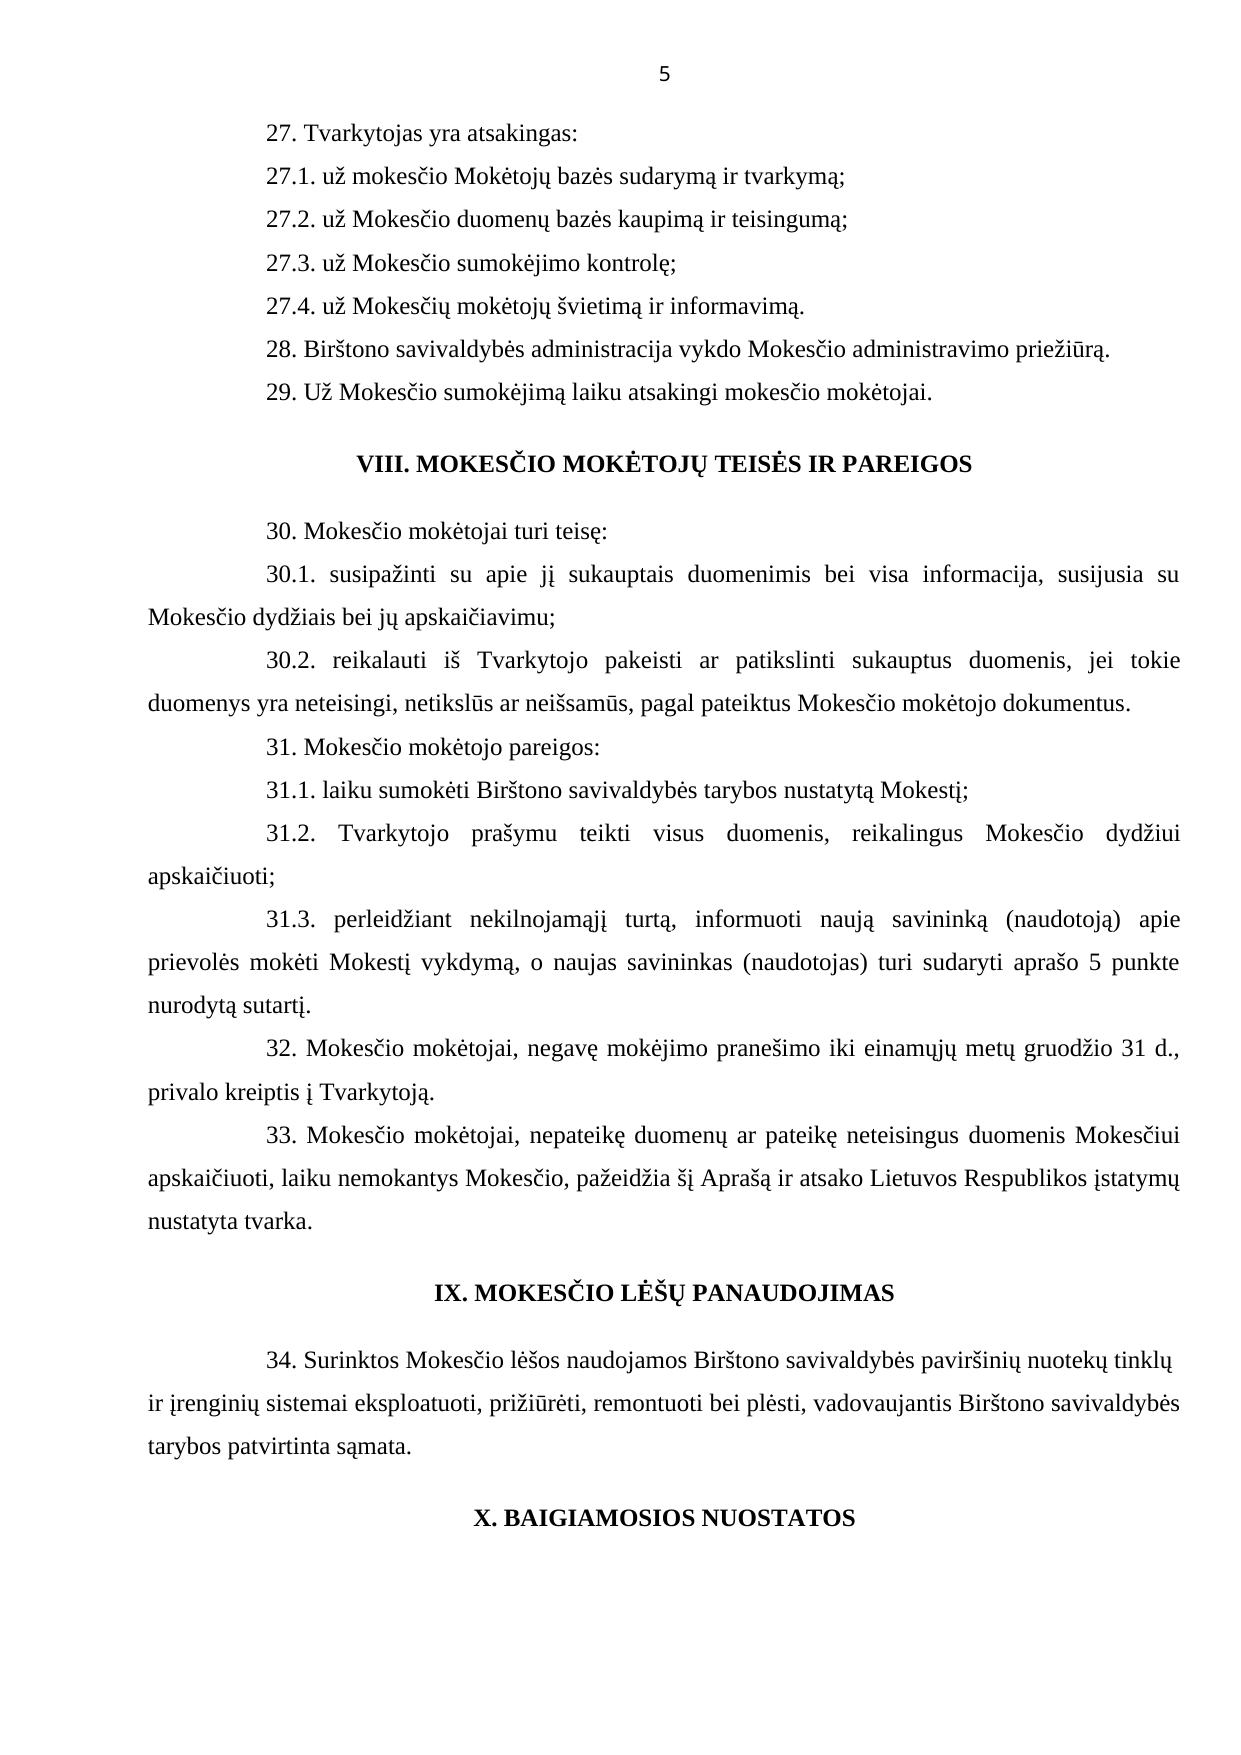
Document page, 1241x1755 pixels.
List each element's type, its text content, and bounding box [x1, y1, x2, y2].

text 27.3. už Mokesčio sumokėjimo kontrolę; [148, 248, 1181, 276]
text 27.2. už Mokesčio duomenų bazės kaupimą ir teisingumą; [148, 204, 1181, 233]
text 28. Birštono savivaldybės administracija vykdo Mokesčio administravimo priežiūrą. [148, 334, 1181, 363]
text 27.1. už mokesčio Mokėtojų bazės sudarymą ir tvarkymą; [148, 161, 1181, 190]
text 30.1. susipažinti su apie jį sukauptais duomenimis bei visa informacija, susijusia su Mokesčio dydžiais bei jų apskaičiavimu; [148, 559, 1181, 631]
text 30.2. reikalauti iš Tvarkytojo pakeisti ar patikslinti sukauptus duomenis, jei tokie duomenys yra neteisingi, netikslūs ar neišsamūs, pagal pateiktus Mokesčio mokėtojo dokumentus. [148, 645, 1181, 717]
text IX. MOKESČIO LĖŠŲ PANAUDOJIMAS [148, 1278, 1181, 1307]
text 31.3. perleidžiant nekilnojamąjį turtą, informuoti naują savininką (naudotoją) apie prievolės mokėti Mokestį vykdymą, o naujas savininkas (naudotojas) turi sudaryti aprašo 5 punkte nurodytą sutartį. [148, 904, 1181, 1019]
text 33. Mokesčio mokėtojai, nepateikę duomenų ar pateikę neteisingus duomenis Mokesčiui apskaičiuoti, laiku nemokantys Mokesčio, pažeidžia šį Aprašą ir atsako Lietuvos Respublikos įstatymų nustatyta tvarka. [148, 1120, 1181, 1235]
text 31.2. Tvarkytojo prašymu teikti visus duomenis, reikalingus Mokesčio dydžiui apskaičiuoti; [148, 818, 1181, 890]
text 29. Už Mokesčio sumokėjimą laiku atsakingi mokesčio mokėtojai. [148, 377, 1181, 406]
text 34. Surinktos Mokesčio lėšos naudojamos Birštono savivaldybės paviršinių nuotekų tinklų ir įrenginių sistemai eksploatuoti, prižiūrėti, remontuoti bei plėsti, vadovaujantis Birštono savivaldybės tarybos patvirtinta sąmata. [148, 1345, 1181, 1460]
text 31. Mokesčio mokėtojo pareigos: [148, 732, 1181, 760]
text 27.4. už Mokesčių mokėtojų švietimą ir informavimą. [148, 291, 1181, 319]
text 27. Tvarkytojas yra atsakingas: [148, 118, 1181, 147]
text 32. Mokesčio mokėtojai, negavę mokėjimo pranešimo iki einamųjų metų gruodžio 31 d., privalo kreiptis į Tvarkytoją. [148, 1033, 1181, 1105]
text VIII. MOKESČIO MOKĖTOJŲ TEISĖS IR PAREIGOS [148, 449, 1181, 478]
text X. BAIGIAMOSIOS NUOSTATOS [148, 1503, 1181, 1532]
text 31.1. laiku sumokėti Birštono savivaldybės tarybos nustatytą Mokestį; [148, 775, 1181, 803]
text 30. Mokesčio mokėtojai turi teisę: [148, 516, 1181, 545]
